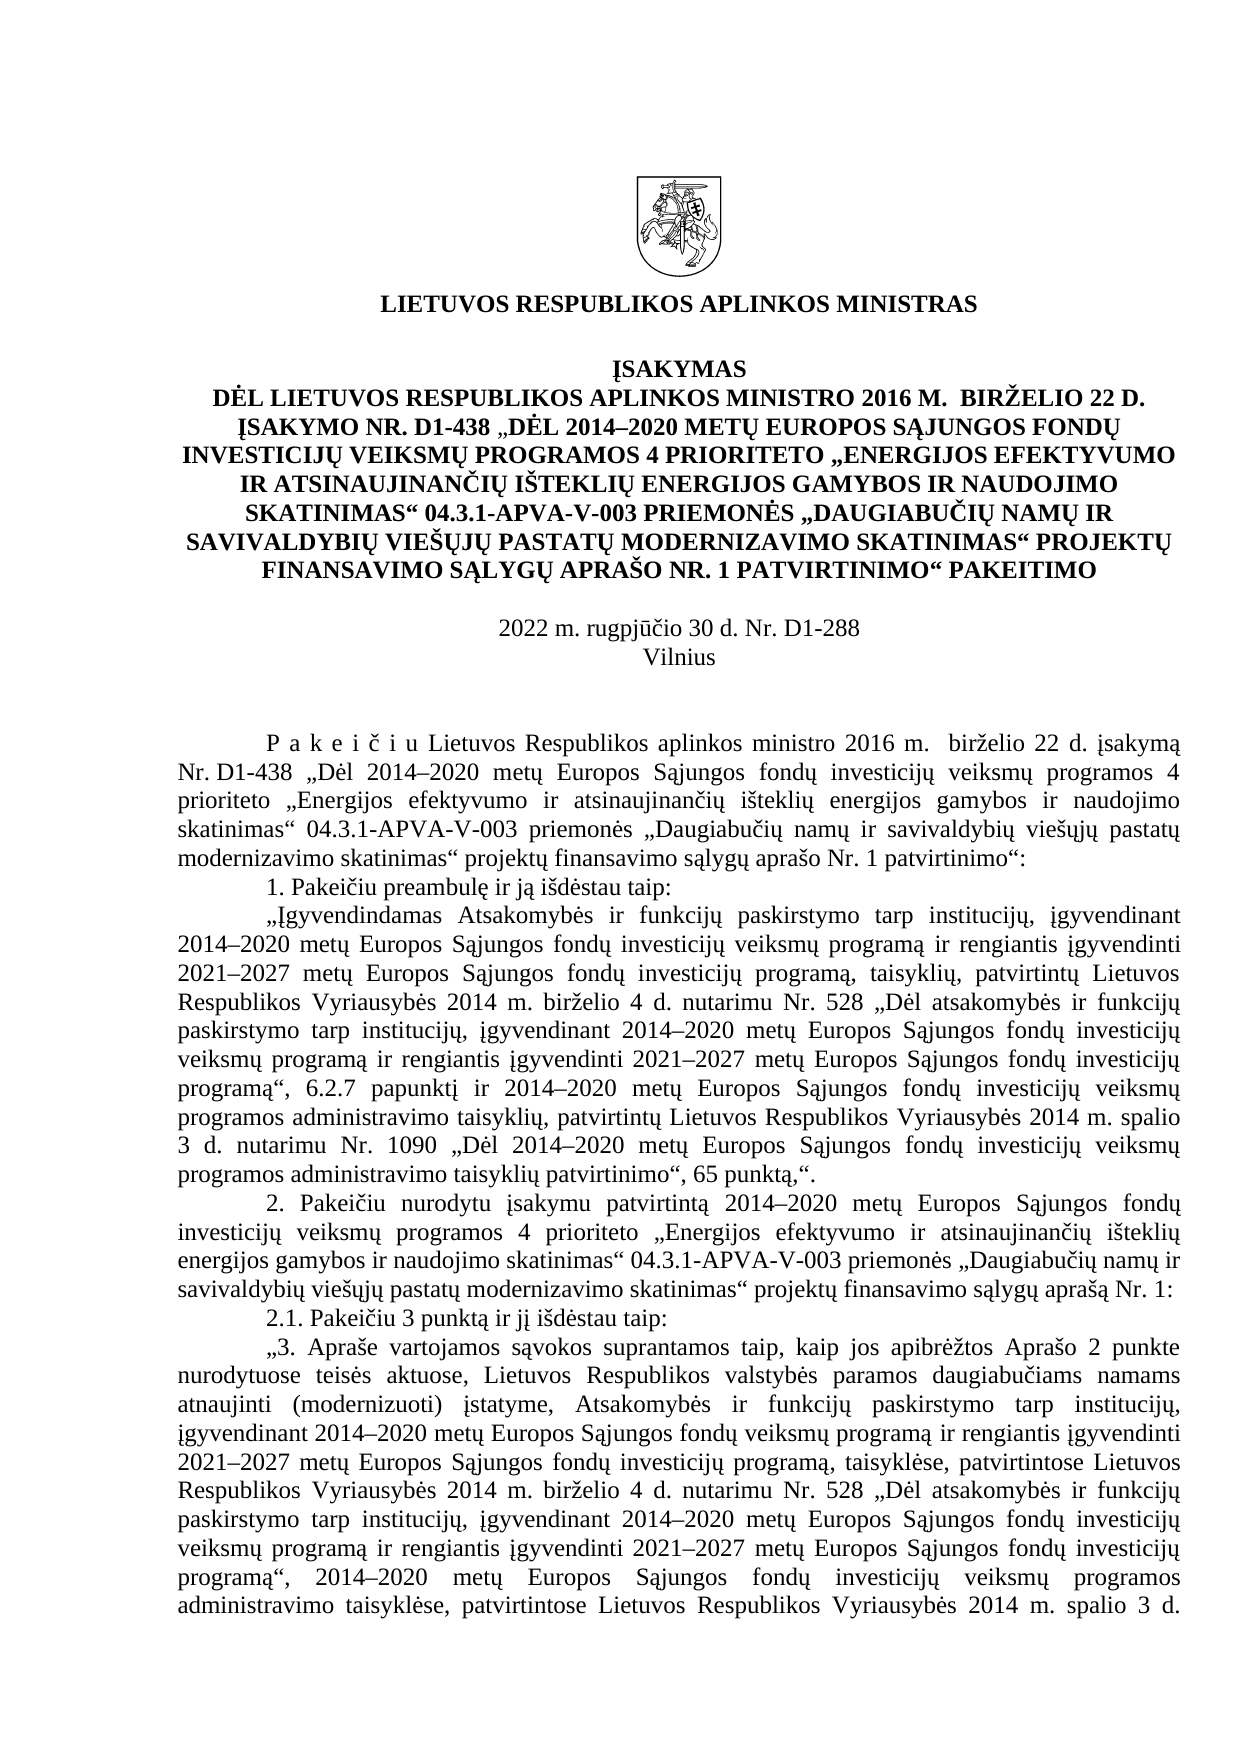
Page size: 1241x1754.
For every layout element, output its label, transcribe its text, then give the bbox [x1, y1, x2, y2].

text 1. Pakeičiu preambulę ir ją išdėstau taip: [266, 872, 1181, 900]
text 2022 m. rugpjūčio 30 d. Nr. D1-288 [177, 613, 1181, 642]
text ĮSAKYMAS [177, 354, 1181, 383]
text Vilnius [177, 642, 1181, 670]
text P a k e i č i u Lietuvos Respublikos aplinkos ministro 2016 m. birželio 22 d. įsakymą Nr. D1-438 „Dėl 2014–2020 metų Europos Sąjungos fondų investicijų veiksmų programos 4 prioriteto „Energijos efektyvumo ir atsinaujinančių išteklių energijos gamybos ir naudojimo skatinimas“ 04.3.1-APVA-V-003 priemonės „Daugiabučių namų ir savivaldybių viešųjų pastatų modernizavimo skatinimas“ projektų finansavimo sąlygų aprašo Nr. 1 patvirtinimo“: [177, 728, 1181, 872]
text 2.1. Pakeičiu 3 punktą ir jį išdėstau taip: [177, 1303, 1181, 1332]
text DĖL LIETUVOS RESPUBLIKOS APLINKOS MINISTRO 2016 M. BIRŽELIO 22 D. ĮSAKYMO NR. D1-438 „DĖL 2014–2020 metų Europos Sąjungos fondų investicijų veiksmų programos 4 prioriteto „Energijos efektyvumo ir atsinaujinančių išteklių energijos gamybos ir naudojimo skatinimas“ 04.3.1-APVA-V-003 priemonės „Daugiabučių namų ir savivaldybių viešųjų pastatų modernizavimo skatinimas“ projektų finansavimo sąlygų aprašO Nr. 1 PATVIRTINIMO“ PAKEITIMO [177, 383, 1181, 584]
text LIETUVOS RESPUBLIKOS APLINKOS MINISTRAS [177, 289, 1181, 318]
text „Įgyvendindamas Atsakomybės ir funkcijų paskirstymo tarp institucijų, įgyvendinant 2014–2020 metų Europos Sąjungos fondų investicijų veiksmų programą ir rengiantis įgyvendinti 2021–2027 metų Europos Sąjungos fondų investicijų programą, taisyklių, patvirtintų Lietuvos Respublikos Vyriausybės 2014 m. birželio 4 d. nutarimu Nr. 528 „Dėl atsakomybės ir funkcijų paskirstymo tarp institucijų, įgyvendinant 2014–2020 metų Europos Sąjungos fondų investicijų veiksmų programą ir rengiantis įgyvendinti 2021–2027 metų Europos Sąjungos fondų investicijų programą“, 6.2.7 papunktį ir 2014–2020 metų Europos Sąjungos fondų investicijų veiksmų programos administravimo taisyklių, patvirtintų Lietuvos Respublikos Vyriausybės 2014 m. spalio 3 d. nutarimu Nr. 1090 „Dėl 2014–2020 metų Europos Sąjungos fondų investicijų veiksmų programos administravimo taisyklių patvirtinimo“, 65 punktą,“. [177, 900, 1181, 1188]
text „3. Apraše vartojamos sąvokos suprantamos taip, kaip jos apibrėžtos Aprašo 2 punkte nurodytuose teisės aktuose, Lietuvos Respublikos valstybės paramos daugiabučiams namams atnaujinti (modernizuoti) įstatyme, Atsakomybės ir funkcijų paskirstymo tarp institucijų, įgyvendinant 2014–2020 metų Europos Sąjungos fondų veiksmų programą ir rengiantis įgyvendinti 2021–2027 metų Europos Sąjungos fondų investicijų programą, taisyklėse, patvirtintose Lietuvos Respublikos Vyriausybės 2014 m. birželio 4 d. nutarimu Nr. 528 „Dėl atsakomybės ir funkcijų paskirstymo tarp institucijų, įgyvendinant 2014–2020 metų Europos Sąjungos fondų investicijų veiksmų programą ir rengiantis įgyvendinti 2021–2027 metų Europos Sąjungos fondų investicijų programą“, 2014–2020 metų Europos Sąjungos fondų investicijų veiksmų programos administravimo taisyklėse, patvirtintose Lietuvos Respublikos Vyriausybės 2014 m. spalio 3 d. [177, 1332, 1181, 1619]
text 2. Pakeičiu nurodytu įsakymu patvirtintą 2014–2020 metų Europos Sąjungos fondų investicijų veiksmų programos 4 prioriteto „Energijos efektyvumo ir atsinaujinančių išteklių energijos gamybos ir naudojimo skatinimas“ 04.3.1-APVA-V-003 priemonės „Daugiabučių namų ir savivaldybių viešųjų pastatų modernizavimo skatinimas“ projektų finansavimo sąlygų aprašą Nr. 1: [177, 1188, 1181, 1303]
